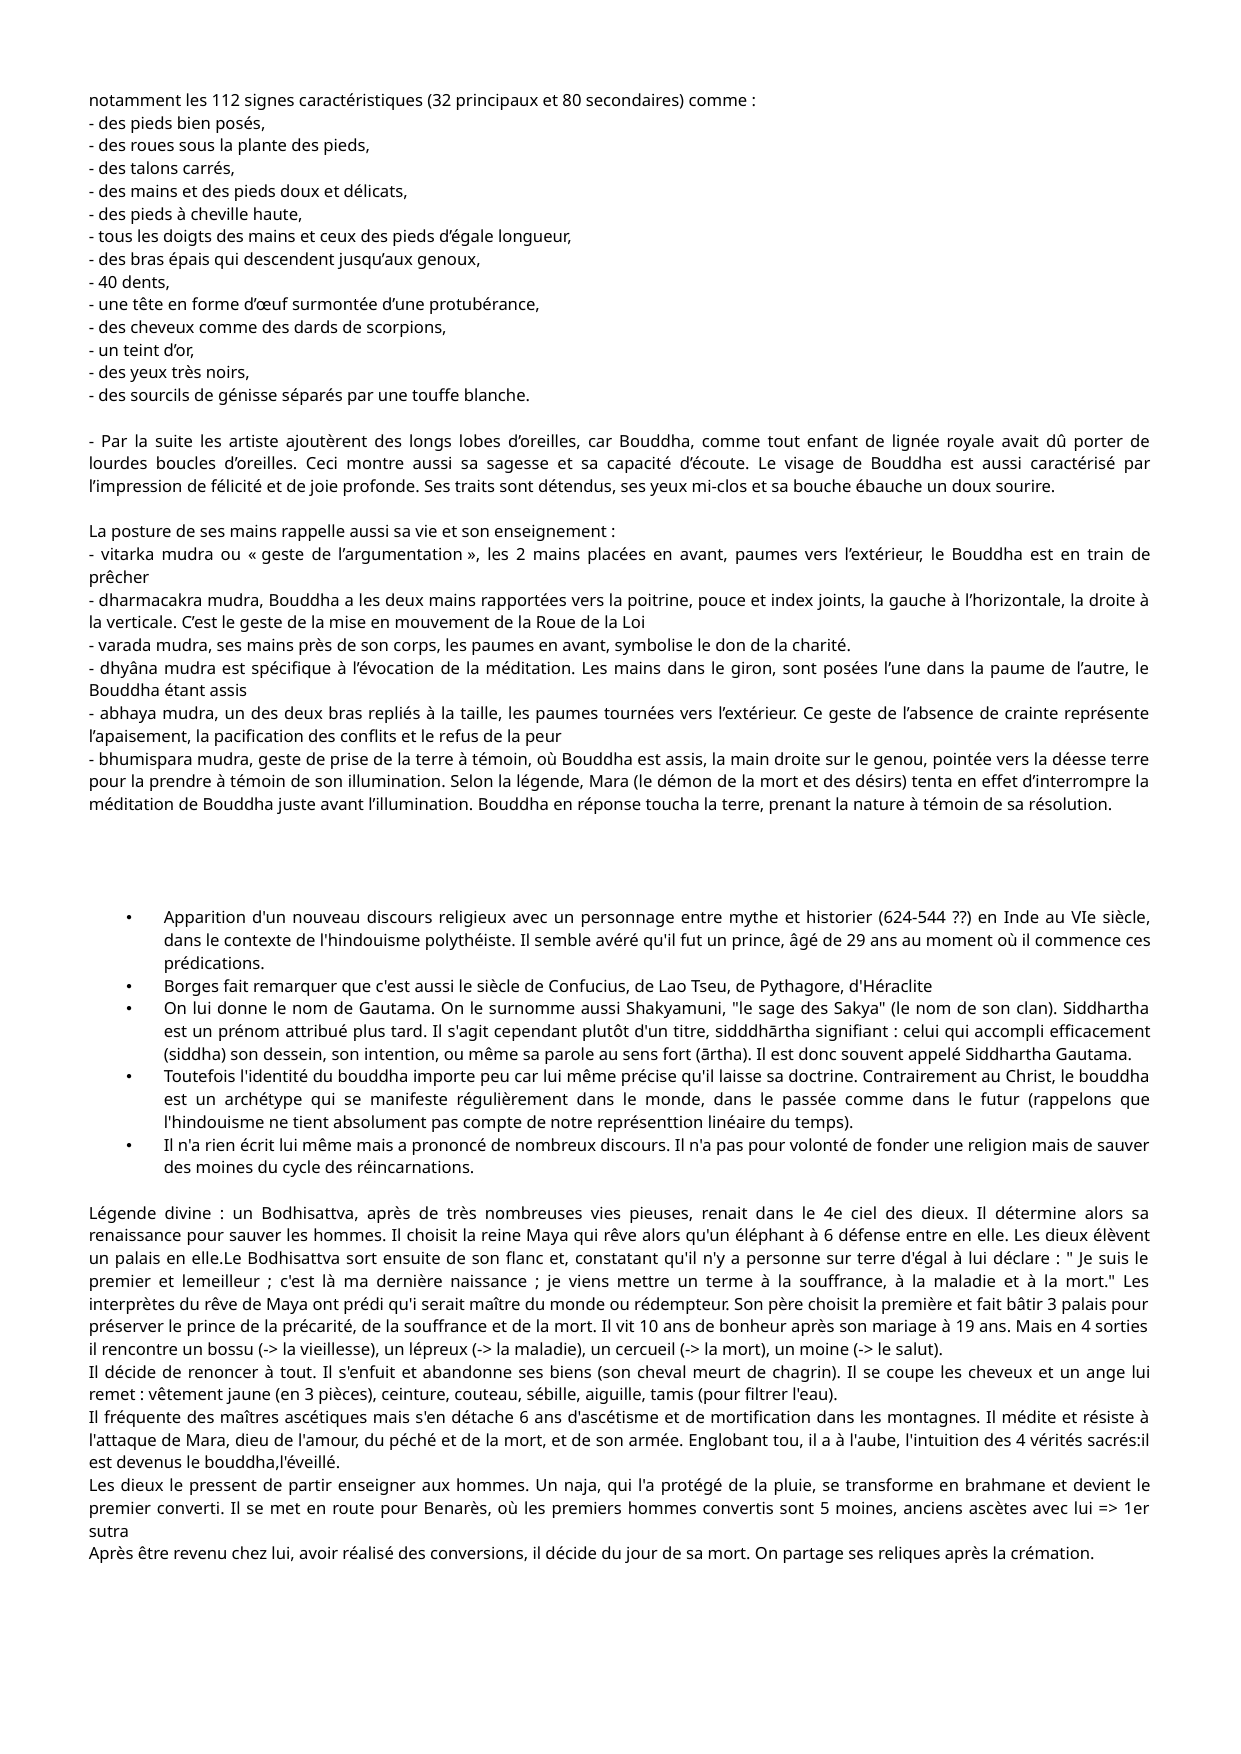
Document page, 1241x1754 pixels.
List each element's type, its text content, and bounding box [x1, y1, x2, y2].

text Après être revenu chez lui, avoir réalisé des conversions, il décide du jour de sa mort. On partage ses reliques après la crémation. [88, 1542, 1152, 1564]
text - dhyâna mudra est spécifique à l’évocation de la méditation. Les mains dans le giron, sont posées l’une dans la paume de l’autre, le Bouddha étant assis [88, 656, 1152, 702]
text - des sourcils de génisse séparés par une touffe blanche. [88, 384, 1152, 406]
text - 40 dents, [88, 270, 1152, 293]
text - dharmacakra mudra, Bouddha a les deux mains rapportées vers la poitrine, pouce et index joints, la gauche à l’horizontale, la droite à la verticale. C’est le geste de la mise en mouvement de la Roue de la Loi [88, 588, 1152, 633]
list Toutefois l'identité du bouddha importe peu car lui même précise qu'il laisse sa doctrine. Contrairement au Christ, le bouddha est un archétype qui se manifeste régulièrement dans le monde, dans le passée comme dans le futur (rappelons que l'hindouisme ne tient absolument pas compte de notre représenttion linéaire du temps). [126, 1065, 1152, 1133]
text - varada mudra, ses mains près de son corps, les paumes en avant, symbolise le don de la charité. [88, 633, 1152, 656]
text - tous les doigts des mains et ceux des pieds d’égale longueur, [88, 225, 1152, 247]
text - des talons carrés, [88, 157, 1152, 179]
text Légende divine : un Bodhisattva, après de très nombreuses vies pieuses, renait dans le 4e ciel des dieux. Il détermine alors sa renaissance pour sauver les hommes. Il choisit la reine Maya qui rêve alors qu'un éléphant à 6 défense entre en elle. Les dieux élèvent un palais en elle.Le Bodhisattva sort ensuite de son flanc et, constatant qu'il n'y a personne sur terre d'égal à lui déclare : " Je suis le premier et lemeilleur ; c'est là ma dernière naissance ; je viens mettre un terme à la souffrance, à la maladie et à la mort." Les interprètes du rêve de Maya ont prédi qu'i serait maître du monde ou rédempteur. Son père choisit la première et fait bâtir 3 palais pour préserver le prince de la précarité, de la souffrance et de la mort. Il vit 10 ans de bonheur après son mariage à 19 ans. Mais en 4 sorties il rencontre un bossu (-> la vieillesse), un lépreux (-> la maladie), un cercueil (-> la mort), un moine (-> le salut). [88, 1201, 1152, 1360]
list Apparition d'un nouveau discours religieux avec un personnage entre mythe et historier (624-544 ??) en Inde au VIe siècle, dans le contexte de l'hindouisme polythéiste. Il semble avéré qu'il fut un prince, âgé de 29 ans au moment où il commence ces prédications. [126, 906, 1152, 974]
text Il décide de renoncer à tout. Il s'enfuit et abandonne ses biens (son cheval meurt de chagrin). Il se coupe les cheveux et un ange lui remet : vêtement jaune (en 3 pièces), ceinture, couteau, sébille, aiguille, tamis (pour filtrer l'eau). [88, 1360, 1152, 1406]
text - abhaya mudra, un des deux bras repliés à la taille, les paumes tournées vers l’extérieur. Ce geste de l’absence de crainte représente l’apaisement, la pacification des conflits et le refus de la peur [88, 702, 1152, 747]
list Il n'a rien écrit lui même mais a prononcé de nombreux discours. Il n'a pas pour volonté de fonder une religion mais de sauver des moines du cycle des réincarnations. [126, 1133, 1152, 1178]
text - une tête en forme d’œuf surmontée d’une protubérance, [88, 293, 1152, 316]
text - des pieds à cheville haute, [88, 202, 1152, 225]
text Il fréquente des maîtres ascétiques mais s'en détache 6 ans d'ascétisme et de mortification dans les montagnes. Il médite et résiste à l'attaque de Mara, dieu de l'amour, du péché et de la mort, et de son armée. Englobant tou, il a à l'aube, l'intuition des 4 vérités sacrés:il est devenus le bouddha,l'éveillé. [88, 1406, 1152, 1474]
list On lui donne le nom de Gautama. On le surnomme aussi Shakyamuni, "le sage des Sakya" (le nom de son clan). Siddhartha est un prénom attribué plus tard. Il s'agit cependant plutôt d'un titre, sidddhārtha signifiant : celui qui accompli efficacement (siddha) son dessein, son intention, ou même sa parole au sens fort (ārtha). Il est donc souvent appelé Siddhartha Gautama. [126, 997, 1152, 1065]
text - vitarka mudra ou « geste de l’argumentation », les 2 mains placées en avant, paumes vers l’extérieur, le Bouddha est en train de prêcher [88, 543, 1152, 588]
text Les dieux le pressent de partir enseigner aux hommes. Un naja, qui l'a protégé de la pluie, se transforme en brahmane et devient le premier converti. Il se met en route pour Benarès, où les premiers hommes convertis sont 5 moines, anciens ascètes avec lui => 1er sutra [88, 1474, 1152, 1542]
list Borges fait remarquer que c'est aussi le siècle de Confucius, de Lao Tseu, de Pythagore, d'Héraclite [126, 974, 1152, 997]
text - des pieds bien posés, [88, 111, 1152, 134]
text - un teint d’or, [88, 338, 1152, 361]
text - Par la suite les artiste ajoutèrent des longs lobes d’oreilles, car Bouddha, comme tout enfant de lignée royale avait dû porter de lourdes boucles d’oreilles. Ceci montre aussi sa sagesse et sa capacité d’écoute. Le visage de Bouddha est aussi caractérisé par l’impression de félicité et de joie profonde. Ses traits sont détendus, ses yeux mi-clos et sa bouche ébauche un doux sourire. [88, 429, 1152, 497]
text - des cheveux comme des dards de scorpions, [88, 316, 1152, 338]
text - bhumispara mudra, geste de prise de la terre à témoin, où Bouddha est assis, la main droite sur le genou, pointée vers la déesse terre pour la prendre à témoin de son illumination. Selon la légende, Mara (le démon de la mort et des désirs) tenta en effet d’interrompre la méditation de Bouddha juste avant l’illumination. Bouddha en réponse toucha la terre, prenant la nature à témoin de sa résolution. [88, 747, 1152, 815]
text - des bras épais qui descendent jusqu’aux genoux, [88, 247, 1152, 270]
text - des yeux très noirs, [88, 361, 1152, 384]
text - des mains et des pieds doux et délicats, [88, 179, 1152, 202]
text notamment les 112 signes caractéristiques (32 principaux et 80 secondaires) comme : [88, 88, 1152, 111]
text La posture de ses mains rappelle aussi sa vie et son enseignement : [88, 520, 1152, 543]
text - des roues sous la plante des pieds, [88, 134, 1152, 157]
